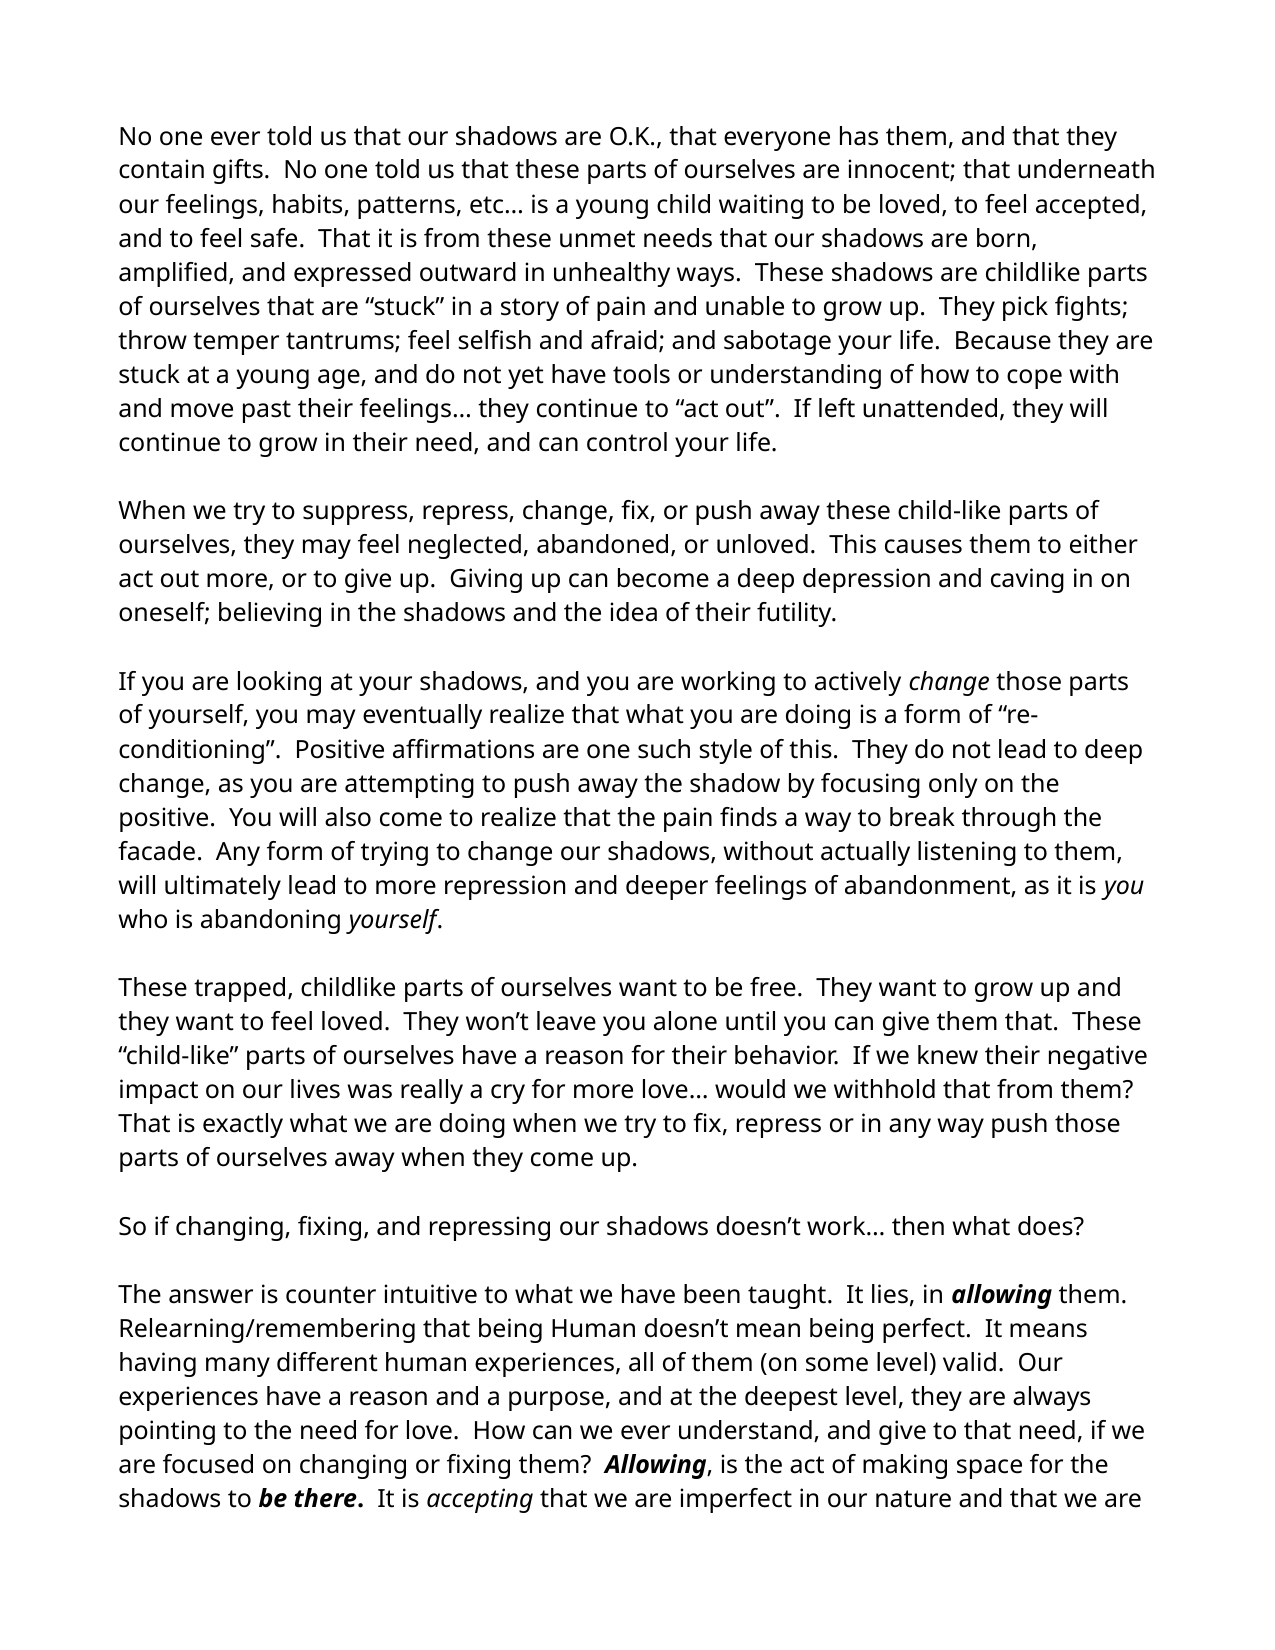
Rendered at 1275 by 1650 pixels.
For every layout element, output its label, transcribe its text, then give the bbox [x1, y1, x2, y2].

text These trapped, childlike parts of ourselves want to be free. They want to grow up and they want to feel loved. They won’t leave you alone until you can give them that. These “child-like” parts of ourselves have a reason for their behavior. If we knew their negative impact on our lives was really a cry for more love… would we withhold that from them? That is exactly what we are doing when we try to fix, repress or in any way push those parts of ourselves away when they come up. [118, 970, 1157, 1174]
text So if changing, fixing, and repressing our shadows doesn’t work… then what does? [118, 1208, 1157, 1242]
text No one ever told us that our shadows are O.K., that everyone has them, and that they contain gifts. No one told us that these parts of ourselves are innocent; that underneath our feelings, habits, patterns, etc… is a young child waiting to be loved, to feel accepted, and to feel safe. That it is from these unmet needs that our shadows are born, amplified, and expressed outward in unhealthy ways. These shadows are childlike parts of ourselves that are “stuck” in a story of pain and unable to grow up. They pick fights; throw temper tantrums; feel selfish and afraid; and sabotage your life. Because they are stuck at a young age, and do not yet have tools or understanding of how to cope with and move past their feelings… they continue to “act out”. If left unattended, they will continue to grow in their need, and can control your life. [118, 118, 1157, 459]
text If you are looking at your shadows, and you are working to actively change those parts of yourself, you may eventually realize that what you are doing is a form of “re-conditioning”. Positive affirmations are one such style of this. They do not lead to deep change, as you are attempting to push away the shadow by focusing only on the positive. You will also come to realize that the pain finds a way to break through the facade. Any form of trying to change our shadows, without actually listening to them, will ultimately lead to more repression and deeper feelings of abandonment, as it is you who is abandoning yourself. [118, 663, 1157, 936]
text When we try to suppress, repress, change, fix, or push away these child-like parts of ourselves, they may feel neglected, abandoned, or unloved. This causes them to either act out more, or to give up. Giving up can become a deep depression and caving in on oneself; believing in the shadows and the idea of their futility. [118, 493, 1157, 629]
text The answer is counter intuitive to what we have been taught. It lies, in allowing them. Relearning/remembering that being Human doesn’t mean being perfect. It means having many different human experiences, all of them (on some level) valid. Our experiences have a reason and a purpose, and at the deepest level, they are always pointing to the need for love. How can we ever understand, and give to that need, if we are focused on changing or fixing them? Allowing, is the act of making space for the shadows to be there. It is accepting that we are imperfect in our nature and that we are [118, 1276, 1157, 1515]
